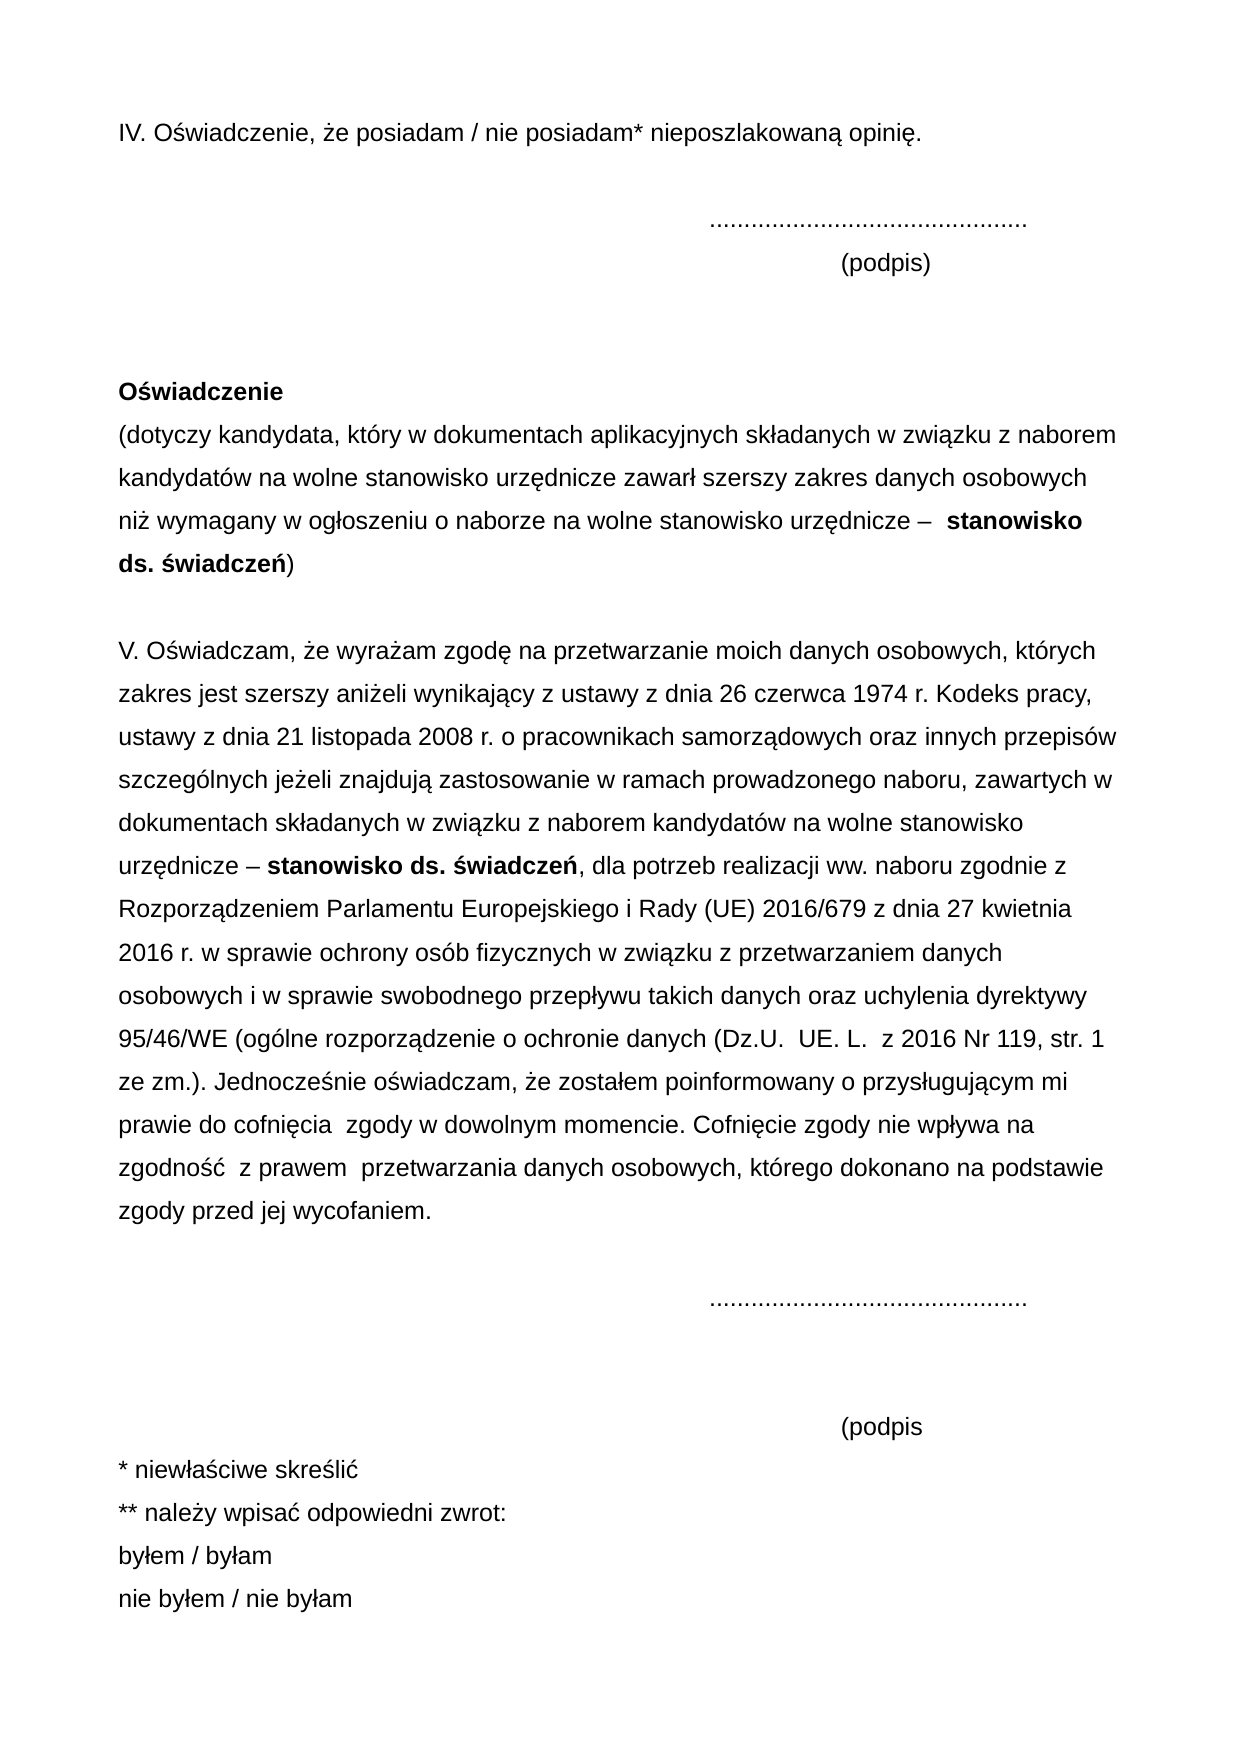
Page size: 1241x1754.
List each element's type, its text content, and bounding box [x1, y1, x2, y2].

text (dotyczy kandydata, który w dokumentach aplikacyjnych składanych w związku z naborem kandydatów na wolne stanowisko urzędnicze zawarł szerszy zakres danych osobowych niż wymagany w ogłoszeniu o naborze na wolne stanowisko urzędnicze – stanowisko ds. świadczeń) [118, 420, 1122, 578]
text .............................................. [118, 204, 1122, 233]
text ** należy wpisać odpowiedni zwrot: [118, 1498, 1122, 1527]
text V. Oświadczam, że wyrażam zgodę na przetwarzanie moich danych osobowych, których zakres jest szerszy aniżeli wynikający z ustawy z dnia 26 czerwca 1974 r. Kodeks pracy, ustawy z dnia 21 listopada 2008 r. o pracownikach samorządowych oraz innych przepisów szczególnych jeżeli znajdują zastosowanie w ramach prowadzonego naboru, zawartych w dokumentach składanych w związku z naborem kandydatów na wolne stanowisko urzędnicze – stanowisko ds. świadczeń, dla potrzeb realizacji ww. naboru zgodnie z Rozporządzeniem Parlamentu Europejskiego i Rady (UE) 2016/679 z dnia 27 kwietnia 2016 r. w sprawie ochrony osób fizycznych w związku z przetwarzaniem danych osobowych i w sprawie swobodnego przepływu takich danych oraz uchylenia dyrektywy 95/46/WE (ogólne rozporządzenie o ochronie danych (Dz.U. UE. L. z 2016 Nr 119, str. 1 ze zm.). Jednocześnie oświadczam, że zostałem poinformowany o przysługującym mi prawie do cofnięcia zgody w dowolnym momencie. Cofnięcie zgody nie wpływa na zgodność z prawem przetwarzania danych osobowych, którego dokonano na podstawie zgody przed jej wycofaniem. [118, 636, 1122, 1225]
text nie byłem / nie byłam [118, 1584, 1122, 1613]
text (podpis) [118, 247, 1122, 276]
text .............................................. [118, 1282, 1122, 1311]
text (podpis [118, 1412, 1122, 1441]
text IV. Oświadczenie, że posiadam / nie posiadam* nieposzlakowaną opinię. [118, 118, 1122, 147]
text * niewłaściwe skreślić [118, 1455, 1122, 1484]
text Oświadczenie [118, 377, 1122, 406]
text byłem / byłam [118, 1541, 1122, 1570]
